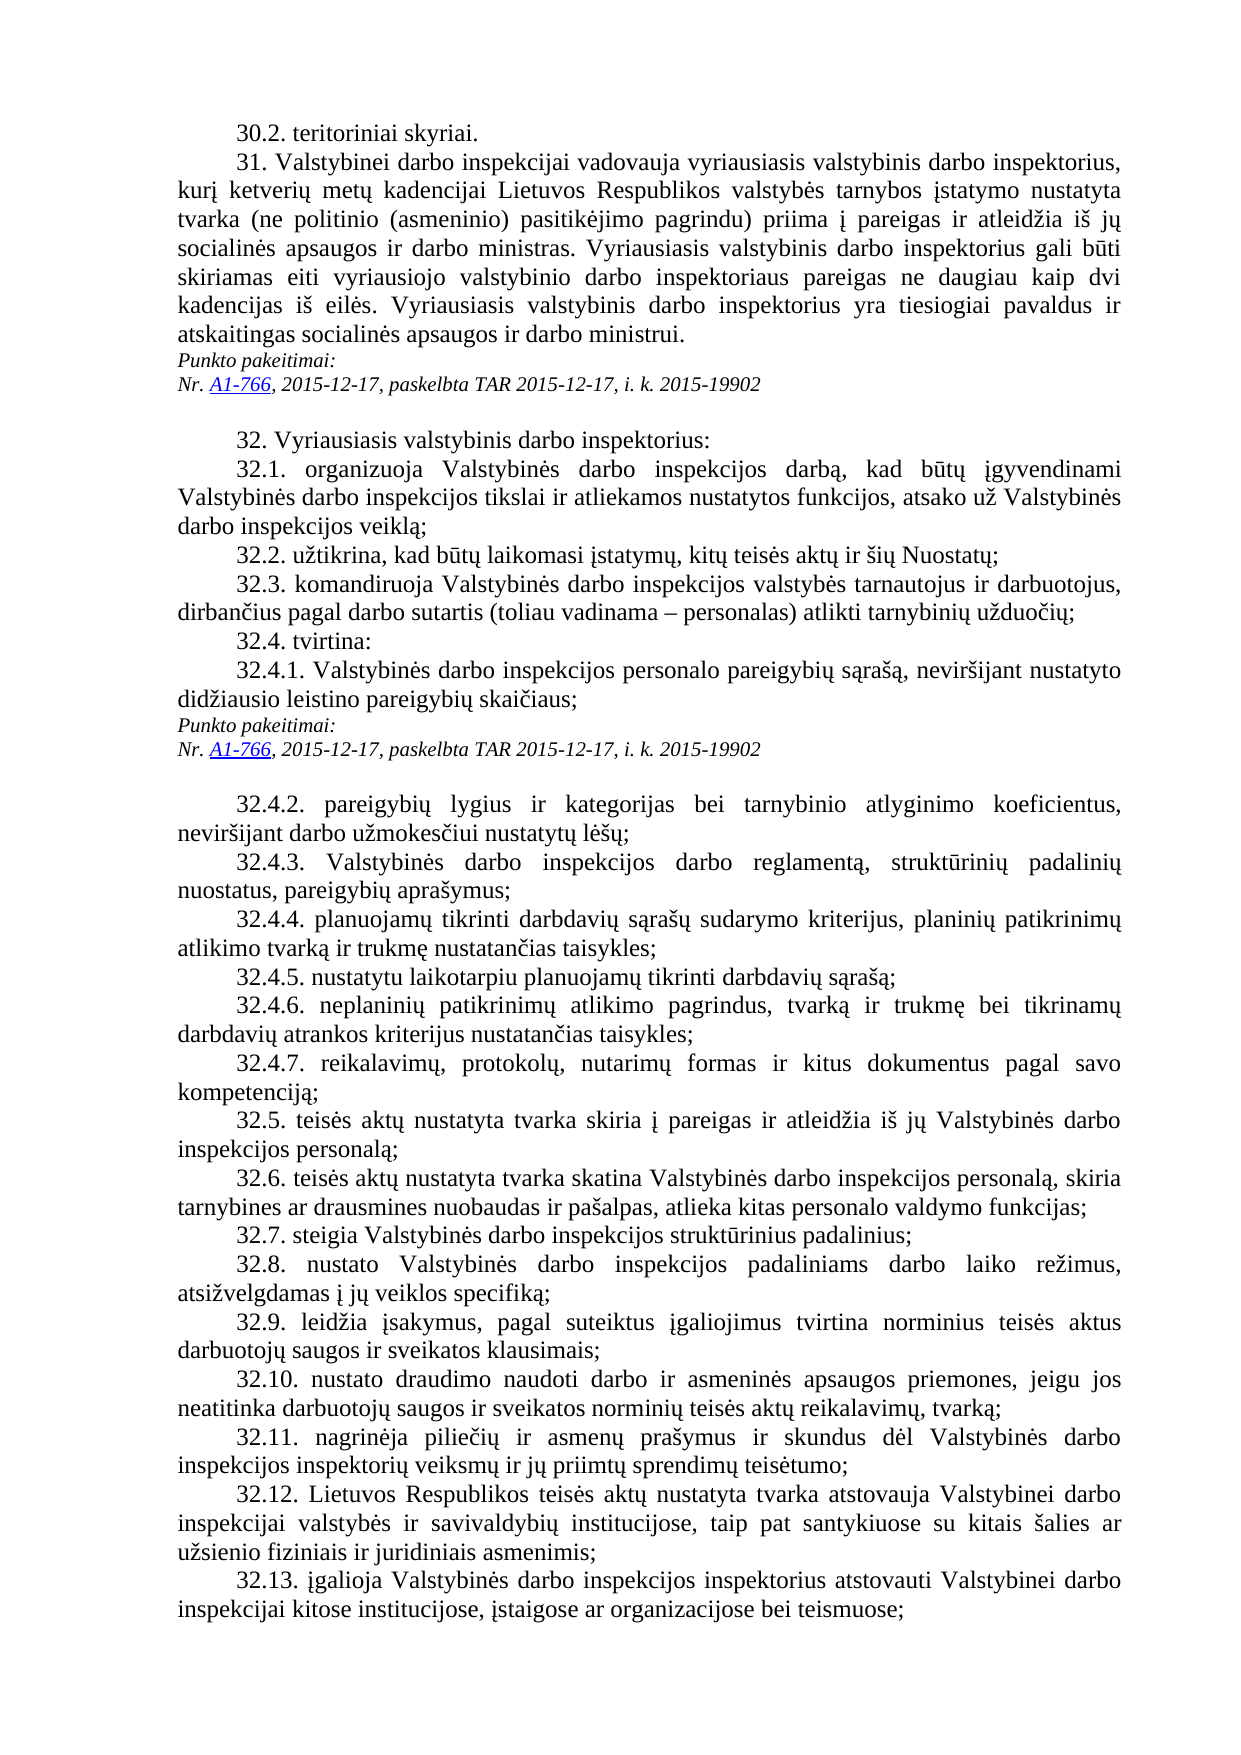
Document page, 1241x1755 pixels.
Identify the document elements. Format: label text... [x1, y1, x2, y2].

text Punkto pakeitimai: [177, 348, 1122, 372]
text 32.8. nustato Valstybinės darbo inspekcijos padaliniams darbo laiko režimus, atsižvelgdamas į jų veiklos specifiką; [177, 1249, 1122, 1307]
text 30.2. teritoriniai skyriai. [177, 118, 1122, 147]
text 32.3. komandiruoja Valstybinės darbo inspekcijos valstybės tarnautojus ir darbuotojus, dirbančius pagal darbo sutartis (toliau vadinama – personalas) atlikti tarnybinių užduočių; [177, 569, 1122, 626]
text 32.5. teisės aktų nustatyta tvarka skiria į pareigas ir atleidžia iš jų Valstybinės darbo inspekcijos personalą; [177, 1106, 1122, 1163]
text 32.12. Lietuvos Respublikos teisės aktų nustatyta tvarka atstovauja Valstybinei darbo inspekcijai valstybės ir savivaldybių institucijose, taip pat santykiuose su kitais šalies ar užsienio fiziniais ir juridiniais asmenimis; [177, 1479, 1122, 1566]
text 32. Vyriausiasis valstybinis darbo inspektorius: [177, 425, 1122, 454]
text 32.7. steigia Valstybinės darbo inspekcijos struktūrinius padalinius; [177, 1221, 1122, 1249]
text 32.6. teisės aktų nustatyta tvarka skatina Valstybinės darbo inspekcijos personalą, skiria tarnybines ar drausmines nuobaudas ir pašalpas, atlieka kitas personalo valdymo funkcijas; [177, 1163, 1122, 1221]
text Nr. A1-766, 2015-12-17, paskelbta TAR 2015-12-17, i. k. 2015-19902 [177, 737, 1122, 761]
text 32.4.4. planuojamų tikrinti darbdavių sąrašų sudarymo kriterijus, planinių patikrinimų atlikimo tvarką ir trukmę nustatančias taisykles; [177, 904, 1122, 962]
text 32.4.7. reikalavimų, protokolų, nutarimų formas ir kitus dokumentus pagal savo kompetenciją; [177, 1048, 1122, 1106]
text Nr. A1-766, 2015-12-17, paskelbta TAR 2015-12-17, i. k. 2015-19902 [177, 372, 1122, 396]
text 32.9. leidžia įsakymus, pagal suteiktus įgaliojimus tvirtina norminius teisės aktus darbuotojų saugos ir sveikatos klausimais; [177, 1307, 1122, 1364]
text 32.4. tvirtina: [177, 626, 1122, 655]
text 32.4.1. Valstybinės darbo inspekcijos personalo pareigybių sąrašą, neviršijant nustatyto didžiausio leistino pareigybių skaičiaus; [177, 655, 1122, 712]
text 32.4.5. nustatytu laikotarpiu planuojamų tikrinti darbdavių sąrašą; [177, 962, 1122, 991]
text 32.11. nagrinėja piliečių ir asmenų prašymus ir skundus dėl Valstybinės darbo inspekcijos inspektorių veiksmų ir jų priimtų sprendimų teisėtumo; [177, 1422, 1122, 1479]
text 32.10. nustato draudimo naudoti darbo ir asmeninės apsaugos priemones, jeigu jos neatitinka darbuotojų saugos ir sveikatos norminių teisės aktų reikalavimų, tvarką; [177, 1364, 1122, 1422]
text 32.4.3. Valstybinės darbo inspekcijos darbo reglamentą, struktūrinių padalinių nuostatus, pareigybių aprašymus; [177, 847, 1122, 904]
text 32.1. organizuoja Valstybinės darbo inspekcijos darbą, kad būtų įgyvendinami Valstybinės darbo inspekcijos tikslai ir atliekamos nustatytos funkcijos, atsako už Valstybinės darbo inspekcijos veiklą; [177, 454, 1122, 540]
text 32.2. užtikrina, kad būtų laikomasi įstatymų, kitų teisės aktų ir šių Nuostatų; [177, 540, 1122, 569]
text Punkto pakeitimai: [177, 712, 1122, 737]
text 32.4.2. pareigybių lygius ir kategorijas bei tarnybinio atlyginimo koeficientus, neviršijant darbo užmokesčiui nustatytų lėšų; [177, 789, 1122, 847]
text 32.13. įgalioja Valstybinės darbo inspekcijos inspektorius atstovauti Valstybinei darbo inspekcijai kitose institucijose, įstaigose ar organizacijose bei teismuose; [177, 1566, 1122, 1623]
text 32.4.6. neplaninių patikrinimų atlikimo pagrindus, tvarką ir trukmę bei tikrinamų darbdavių atrankos kriterijus nustatančias taisykles; [177, 991, 1122, 1048]
text 31. Valstybinei darbo inspekcijai vadovauja vyriausiasis valstybinis darbo inspektorius, kurį ketverių metų kadencijai Lietuvos Respublikos valstybės tarnybos įstatymo nustatyta tvarka (ne politinio (asmeninio) pasitikėjimo pagrindu) priima į pareigas ir atleidžia iš jų socialinės apsaugos ir darbo ministras. Vyriausiasis valstybinis darbo inspektorius gali būti skiriamas eiti vyriausiojo valstybinio darbo inspektoriaus pareigas ne daugiau kaip dvi kadencijas iš eilės. Vyriausiasis valstybinis darbo inspektorius yra tiesiogiai pavaldus ir atskaitingas socialinės apsaugos ir darbo ministrui. [177, 147, 1122, 348]
